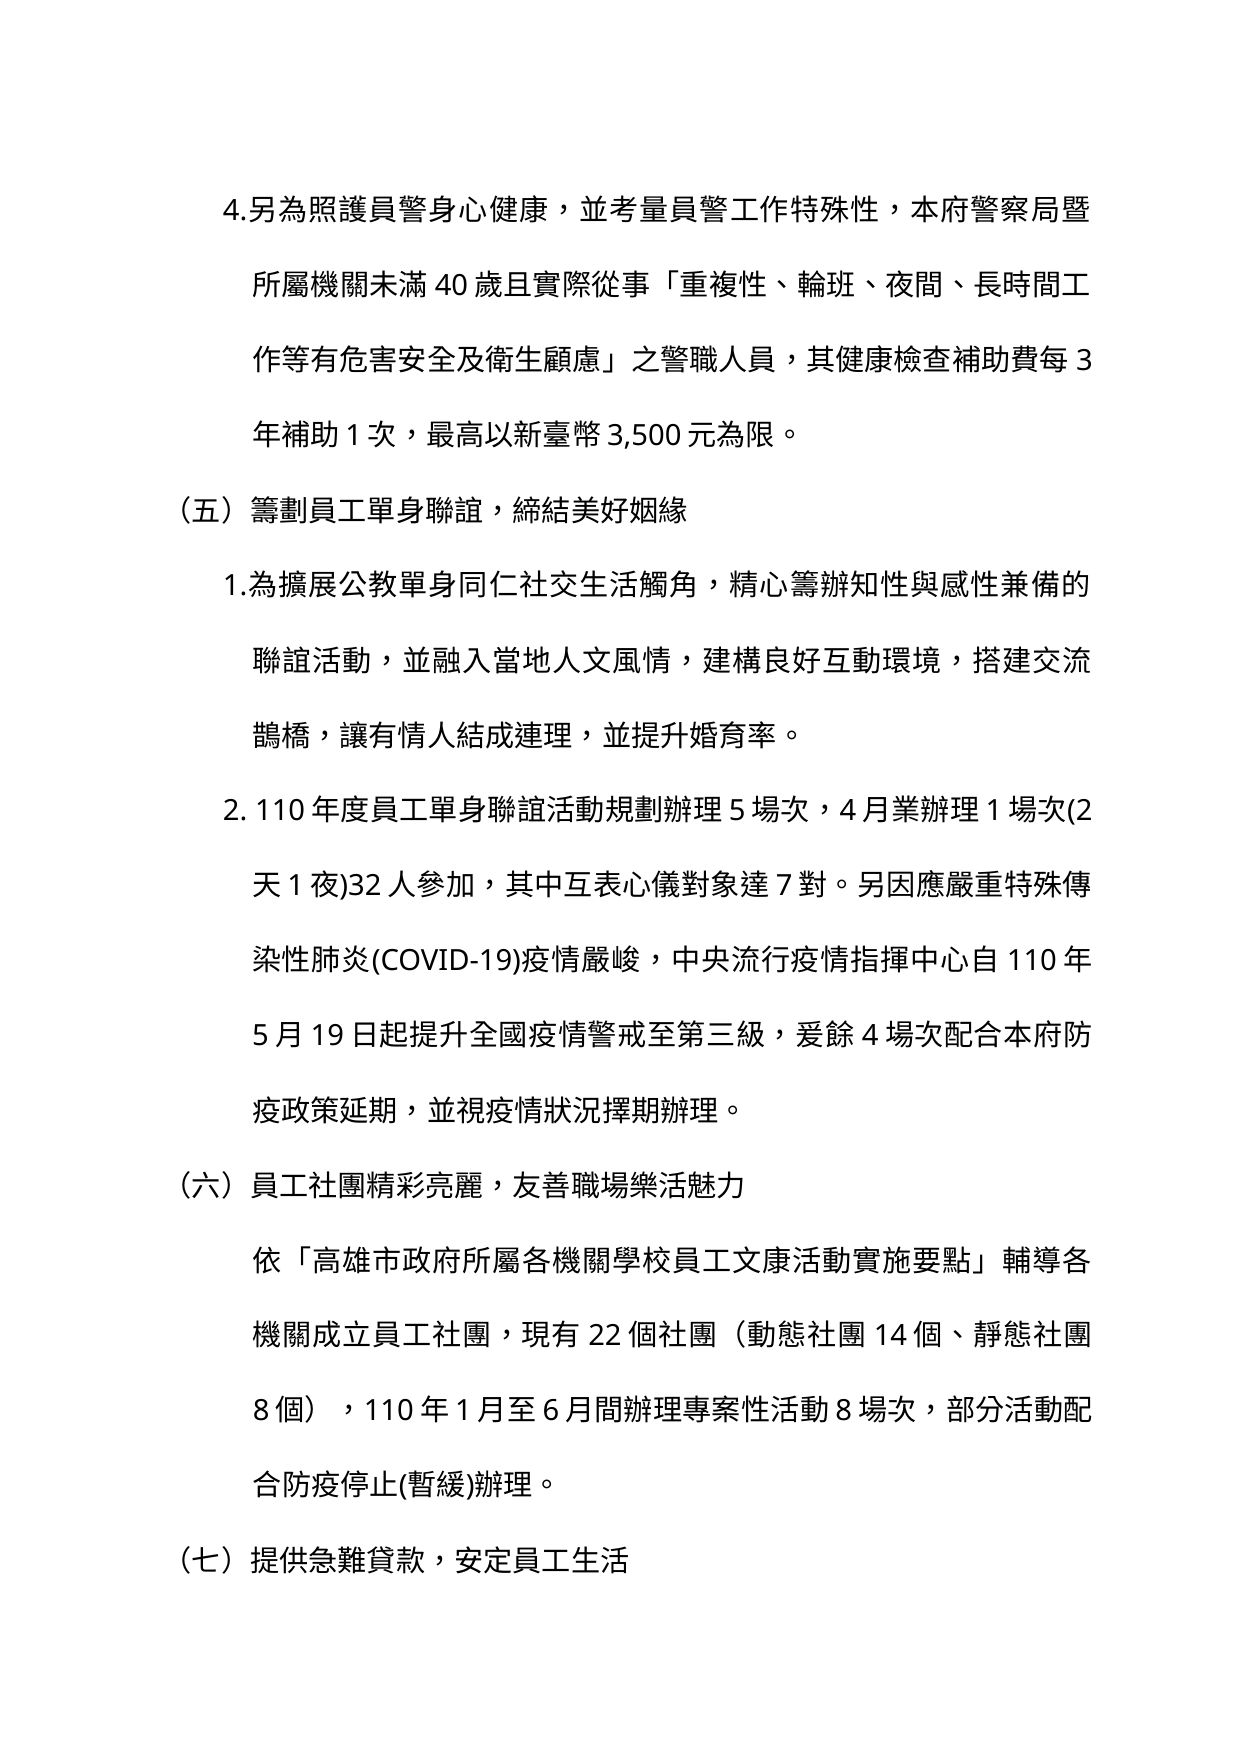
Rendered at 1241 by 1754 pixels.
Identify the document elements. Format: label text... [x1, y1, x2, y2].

text （五）籌劃員工單身聯誼，締結美好姻緣 [162, 464, 1092, 539]
text （七）提供急難貸款，安定員工生活 [162, 1514, 1092, 1589]
text 2. 110年度員工單身聯誼活動規劃辦理5場次，4月業辦理1場次(2天1夜)32人參加，其中互表心儀對象達7對。另因應嚴重特殊傳染性肺炎(COVID-19)疫情嚴峻，中央流行疫情指揮中心自110年5月19日起提升全國疫情警戒至第三級，爰餘4場次配合本府防疫政策延期，並視疫情狀況擇期辦理。 [223, 764, 1092, 1139]
text 1.為擴展公教單身同仁社交生活觸角，精心籌辦知性與感性兼備的聯誼活動，並融入當地人文風情，建構良好互動環境，搭建交流鵲橋，讓有情人結成連理，並提升婚育率。 [223, 539, 1092, 764]
text （六）員工社團精彩亮麗，友善職場樂活魅力 [162, 1139, 1092, 1214]
text 4.另為照護員警身心健康，並考量員警工作特殊性，本府警察局暨所屬機關未滿40歲且實際從事「重複性、輪班、夜間、長時間工作等有危害安全及衛生顧慮」之警職人員，其健康檢查補助費每3年補助1次，最高以新臺幣3,500元為限。 [223, 164, 1092, 464]
text 依「高雄市政府所屬各機關學校員工文康活動實施要點」輔導各機關成立員工社團，現有22個社團（動態社團14個、靜態社團8個），110年1月至6月間辦理專案性活動8場次，部分活動配合防疫停止(暫緩)辦理。 [253, 1214, 1092, 1514]
